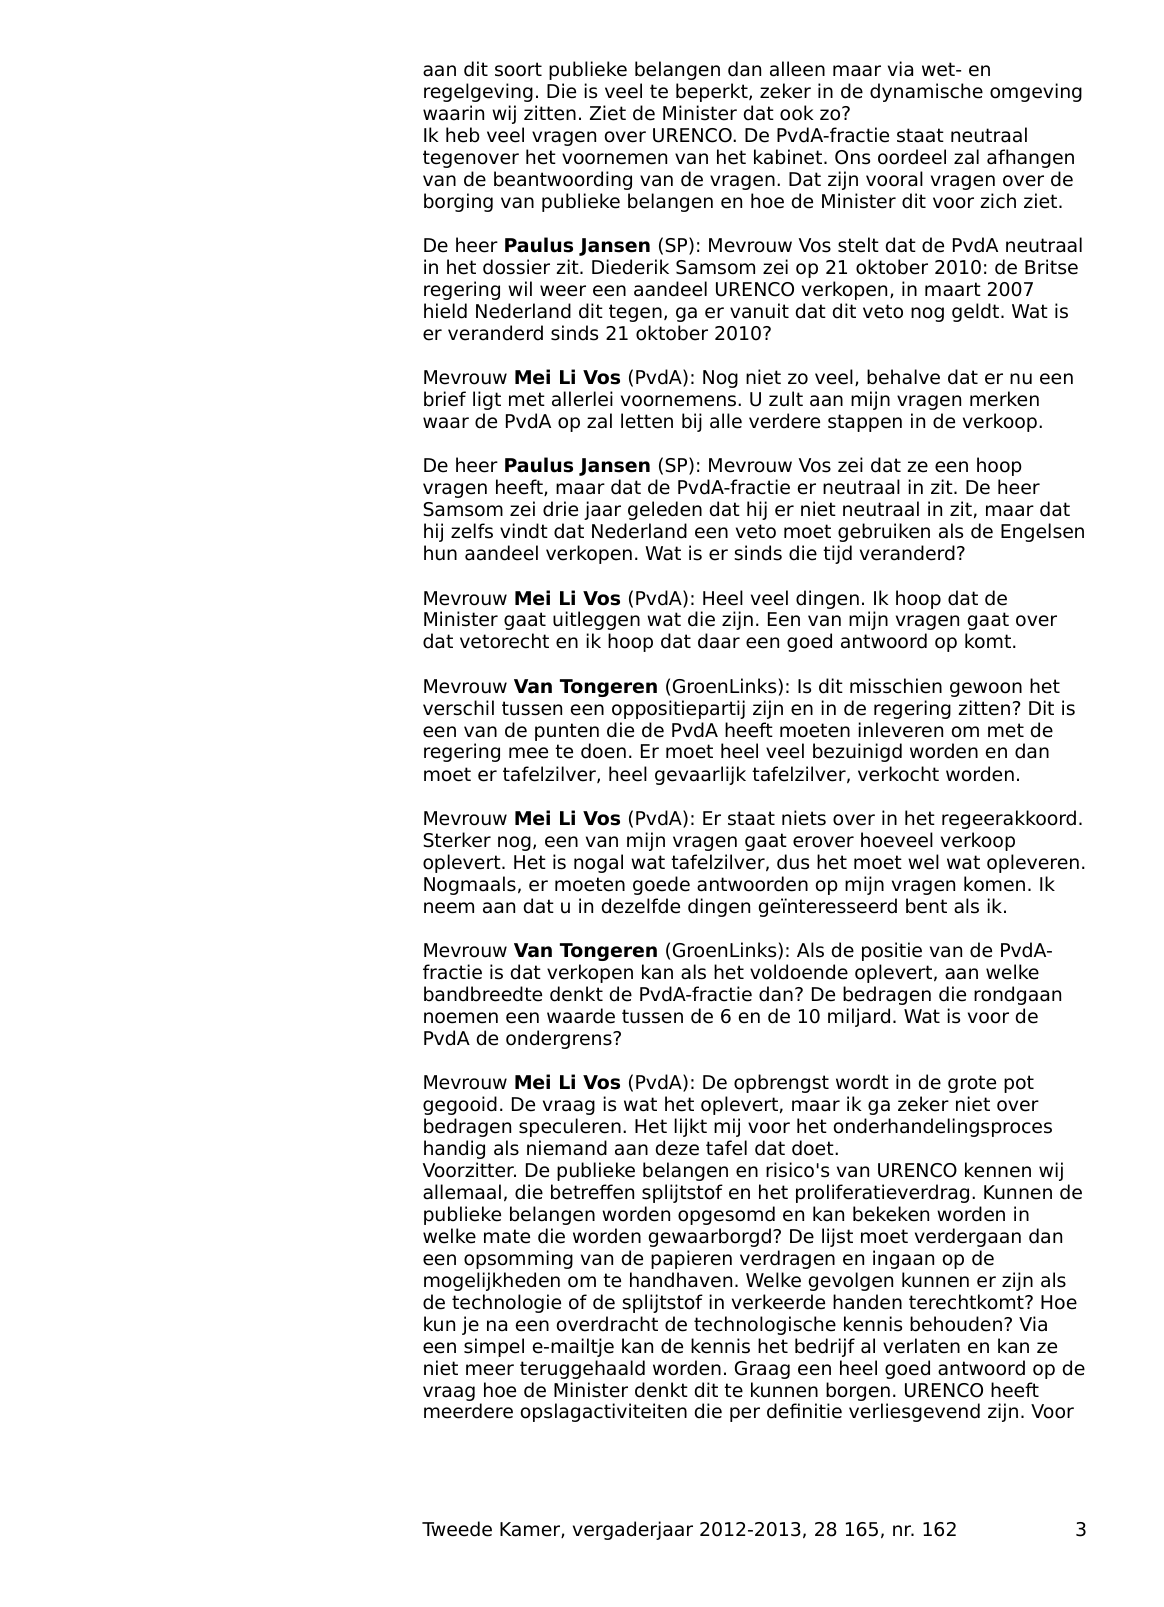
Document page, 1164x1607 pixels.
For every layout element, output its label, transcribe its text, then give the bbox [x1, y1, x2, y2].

text Mevrouw Mei Li Vos (PvdA): Nog niet zo veel, behalve dat er nu een brief ligt met allerlei voornemens. U zult aan mijn vragen merken waar de PvdA op zal letten bij alle verdere stappen in de verkoop. [422, 367, 1087, 433]
text Mevrouw Van Tongeren (GroenLinks): Als de positie van de PvdA-fractie is dat verkopen kan als het voldoende oplevert, aan welke bandbreedte denkt de PvdA-fractie dan? De bedragen die rondgaan noemen een waarde tussen de 6 en de 10 miljard. Wat is voor de PvdA de ondergrens? [422, 940, 1087, 1049]
text Ik heb veel vragen over URENCO. De PvdA-fractie staat neutraal tegenover het voornemen van het kabinet. Ons oordeel zal afhangen van de beantwoording van de vragen. Dat zijn vooral vragen over de borging van publieke belangen en hoe de Minister dit voor zich ziet. [422, 125, 1087, 213]
text Voorzitter. De publieke belangen en risico's van URENCO kennen wij allemaal, die betreffen splijtstof en het proliferatieverdrag. Kunnen de publieke belangen worden opgesomd en kan bekeken worden in welke mate die worden gewaarborgd? De lijst moet verdergaan dan een opsomming van de papieren verdragen en ingaan op de mogelijkheden om te handhaven. Welke gevolgen kunnen er zijn als de technologie of de splijtstof in verkeerde handen terechtkomt? Hoe kun je na een overdracht de technologische kennis behouden? Via een simpel e-mailtje kan de kennis het bedrijf al verlaten en kan ze niet meer teruggehaald worden. Graag een heel goed antwoord op de vraag hoe de Minister denkt dit te kunnen borgen. URENCO heeft meerdere opslagactiviteiten die per definitie verliesgevend zijn. Voor [422, 1160, 1087, 1423]
text Mevrouw Mei Li Vos (PvdA): Er staat niets over in het regeerakkoord. Sterker nog, een van mijn vragen gaat erover hoeveel verkoop oplevert. Het is nogal wat tafelzilver, dus het moet wel wat opleveren. Nogmaals, er moeten goede antwoorden op mijn vragen komen. Ik neem aan dat u in dezelfde dingen geïnteresseerd bent als ik. [422, 808, 1087, 917]
text De heer Paulus Jansen (SP): Mevrouw Vos zei dat ze een hoop vragen heeft, maar dat de PvdA-fractie er neutraal in zit. De heer Samsom zei drie jaar geleden dat hij er niet neutraal in zit, maar dat hij zelfs vindt dat Nederland een veto moet gebruiken als de Engelsen hun aandeel verkopen. Wat is er sinds die tijd veranderd? [422, 455, 1087, 565]
text Mevrouw Mei Li Vos (PvdA): De opbrengst wordt in de grote pot gegooid. De vraag is wat het oplevert, maar ik ga zeker niet over bedragen speculeren. Het lijkt mij voor het onderhandelingsproces handig als niemand aan deze tafel dat doet. [422, 1072, 1087, 1160]
text aan dit soort publieke belangen dan alleen maar via wet- en regelgeving. Die is veel te beperkt, zeker in de dynamische omgeving waarin wij zitten. Ziet de Minister dat ook zo? [422, 59, 1087, 125]
text Mevrouw Van Tongeren (GroenLinks): Is dit misschien gewoon het verschil tussen een oppositiepartij zijn en in de regering zitten? Dit is een van de punten die de PvdA heeft moeten inleveren om met de regering mee te doen. Er moet heel veel bezuinigd worden en dan moet er tafelzilver, heel gevaarlijk tafelzilver, verkocht worden. [422, 676, 1087, 785]
text De heer Paulus Jansen (SP): Mevrouw Vos stelt dat de PvdA neutraal in het dossier zit. Diederik Samsom zei op 21 oktober 2010: de Britse regering wil weer een aandeel URENCO verkopen, in maart 2007 hield Nederland dit tegen, ga er vanuit dat dit veto nog geldt. Wat is er veranderd sinds 21 oktober 2010? [422, 235, 1087, 345]
text Mevrouw Mei Li Vos (PvdA): Heel veel dingen. Ik hoop dat de Minister gaat uitleggen wat die zijn. Een van mijn vragen gaat over dat vetorecht en ik hoop dat daar een goed antwoord op komt. [422, 587, 1087, 653]
